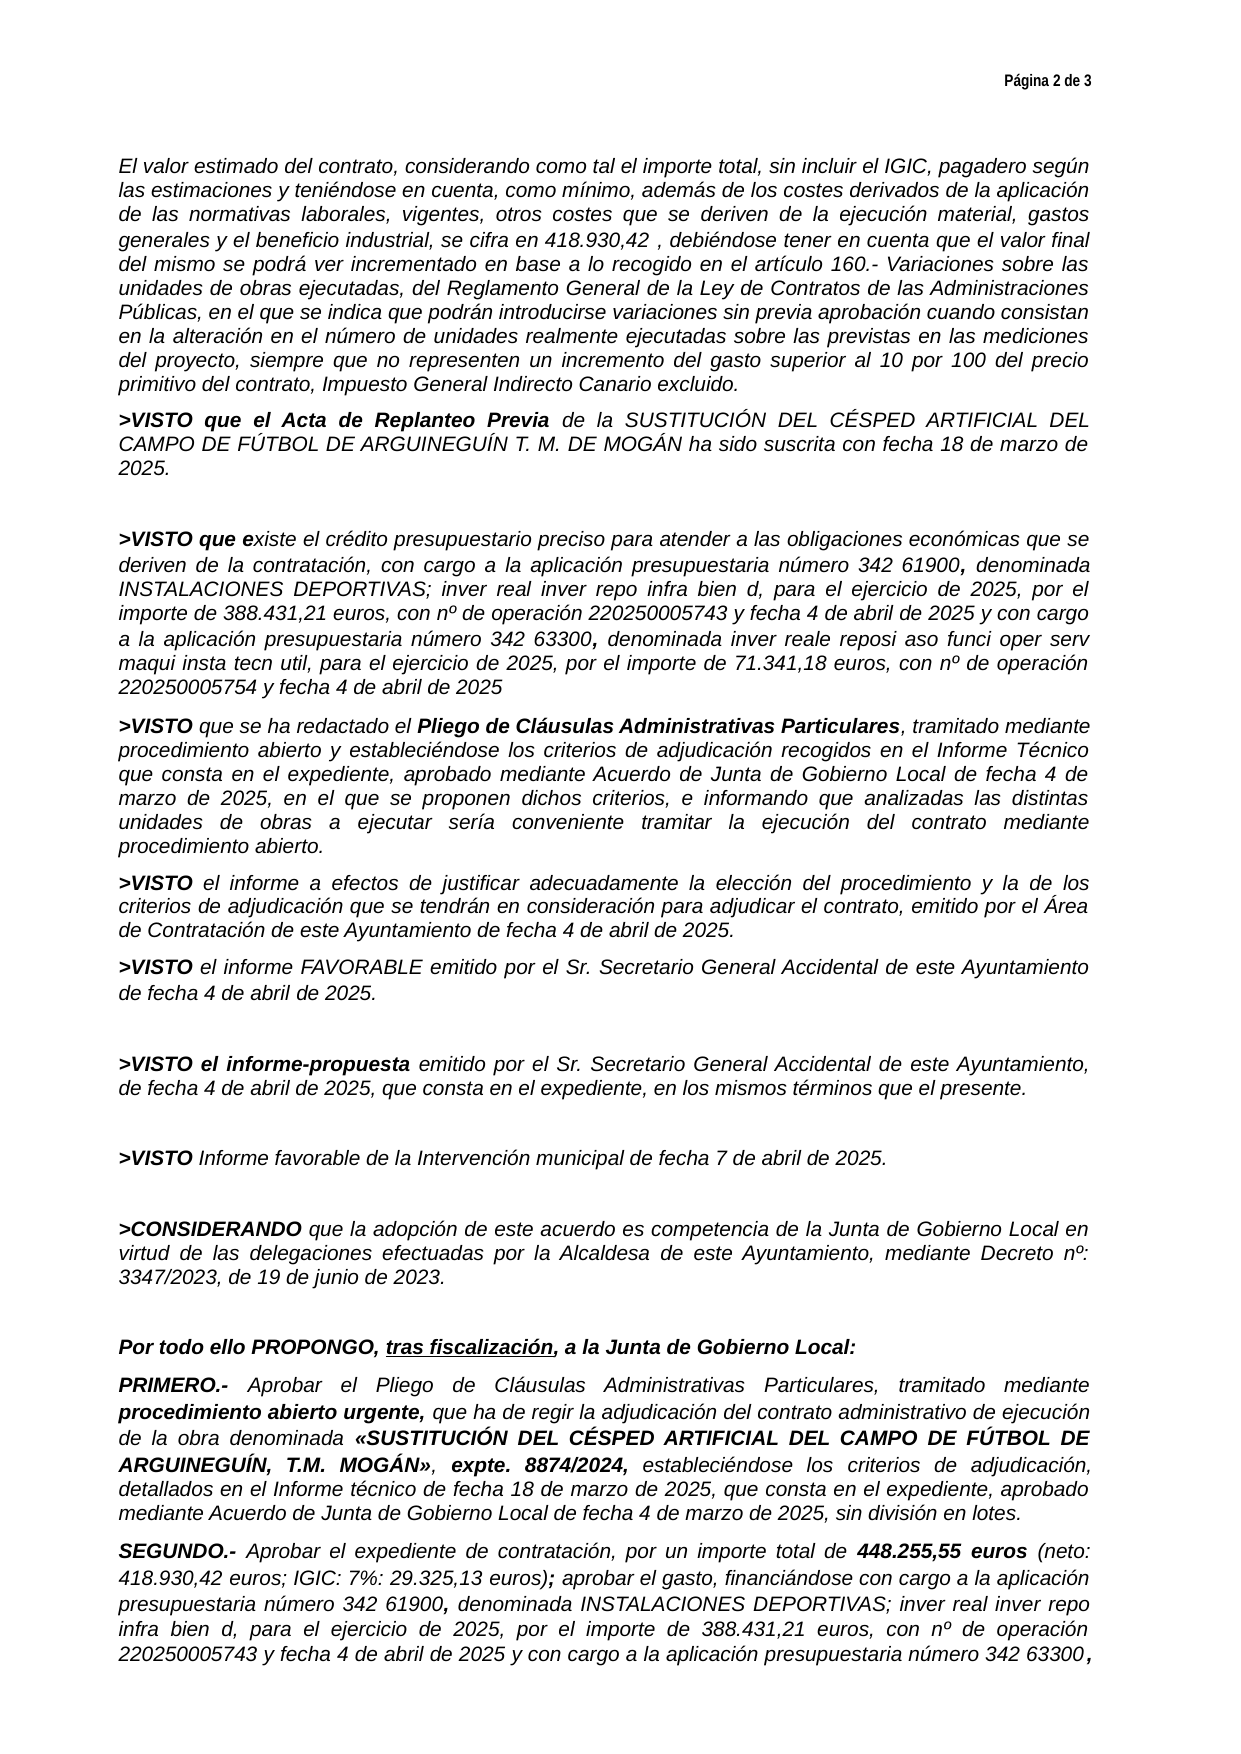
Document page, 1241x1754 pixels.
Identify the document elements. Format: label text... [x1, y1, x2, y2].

text El valor estimado del contrato, considerando como tal el importe total, sin incluir el IGIC, pagadero según las estimaciones y teniéndose en cuenta, como mínimo, además de los costes derivados de la aplicación de las normativas laborales, vigentes, otros costes que se deriven de la ejecución material, gastos generales y el beneficio industrial, se cifra en 418.930,42 , debiéndose tener en cuenta que el valor final del mismo se podrá ver incrementado en base a lo recogido en el artículo 160.- Variaciones sobre las unidades de obras ejecutadas, del Reglamento General de la Ley de Contratos de las Administraciones Públicas, en el que se indica que podrán introducirse variaciones sin previa aprobación cuando consistan en la alteración en el número de unidades realmente ejecutadas sobre las previstas en las mediciones del proyecto, siempre que no representen un incremento del gasto superior al 10 por 100 del precio primitivo del contrato, Impuesto General Indirecto Canario excluido. [118, 154, 1092, 396]
text PRIMERO.- Aprobar el Pliego de Cláusulas Administrativas Particulares, tramitado mediante procedimiento abierto urgente, que ha de regir la adjudicación del contrato administrativo de ejecución de la obra denominada «SUSTITUCIÓN DEL CÉSPED ARTIFICIAL DEL CAMPO DE FÚTBOL DE ARGUINEGUÍN, T.M. MOGÁN», expte. 8874/2024, estableciéndose los criterios de adjudicación, detallados en el Informe técnico de fecha 18 de marzo de 2025, que consta en el expediente, aprobado mediante Acuerdo de Junta de Gobierno Local de fecha 4 de marzo de 2025, sin división en lotes. [118, 1371, 1092, 1525]
text SEGUNDO.- Aprobar el expediente de contratación, por un importe total de 448.255,55 euros (neto: 418.930,42 euros; IGIC: 7%: 29.325,13 euros); aprobar el gasto, financiándose con cargo a la aplicación presupuestaria número 342 61900, denominada INSTALACIONES DEPORTIVAS; inver real inver repo infra bien d, para el ejercicio de 2025, por el importe de 388.431,21 euros, con nº de operación 220250005743 y fecha 4 de abril de 2025 y con cargo a la aplicación presupuestaria número 342 63300, [118, 1537, 1092, 1667]
text >CONSIDERANDO que la adopción de este acuerdo es competencia de la Junta de Gobierno Local en virtud de las delegaciones efectuadas por la Alcaldesa de este Ayuntamiento, mediante Decreto nº: 3347/2023, de 19 de junio de 2023. [118, 1217, 1092, 1288]
text >VISTO que existe el crédito presupuestario preciso para atender a las obligaciones económicas que se deriven de la contratación, con cargo a la aplicación presupuestaria número 342 61900, denominada INSTALACIONES DEPORTIVAS; inver real inver repo infra bien d, para el ejercicio de 2025, por el importe de 388.431,21 euros, con nº de operación 220250005743 y fecha 4 de abril de 2025 y con cargo a la aplicación presupuestaria número 342 63300, denominada inver reale reposi aso funci oper serv maqui insta tecn util, para el ejercicio de 2025, por el importe de 71.341,18 euros, con nº de operación 220250005754 y fecha 4 de abril de 2025 [118, 527, 1092, 699]
text >VISTO el informe-propuesta emitido por el Sr. Secretario General Accidental de este Ayuntamiento, de fecha 4 de abril de 2025, que consta en el expediente, en los mismos términos que el presente. [118, 1052, 1092, 1099]
text >VISTO el informe a efectos de justificar adecuadamente la elección del procedimiento y la de los criterios de adjudicación que se tendrán en consideración para adjudicar el contrato, emitido por el Área de Contratación de este Ayuntamiento de fecha 4 de abril de 2025. [118, 870, 1092, 942]
text >VISTO que el Acta de Replanteo Previa de la SUSTITUCIÓN DEL CÉSPED ARTIFICIAL DEL CAMPO DE FÚTBOL DE ARGUINEGUÍN T. M. DE MOGÁN ha sido suscrita con fecha 18 de marzo de 2025. [118, 408, 1092, 480]
text >VISTO el informe FAVORABLE emitido por el Sr. Secretario General Accidental de este Ayuntamiento de fecha 4 de abril de 2025. [118, 955, 1092, 1005]
text Por todo ello PROPONGO, tras fiscalización, a la Junta de Gobierno Local: [118, 1335, 1092, 1359]
text >VISTO que se ha redactado el Pliego de Cláusulas Administrativas Particulares, tramitado mediante procedimiento abierto y estableciéndose los criterios de adjudicación recogidos en el Informe Técnico que consta en el expediente, aprobado mediante Acuerdo de Junta de Gobierno Local de fecha 4 de marzo de 2025, en el que se proponen dichos criterios, e informando que analizadas las distintas unidades de obras a ejecutar sería conveniente tramitar la ejecución del contrato mediante procedimiento abierto. [118, 712, 1092, 858]
text >VISTO Informe favorable de la Intervención municipal de fecha 7 de abril de 2025. [118, 1146, 1092, 1170]
